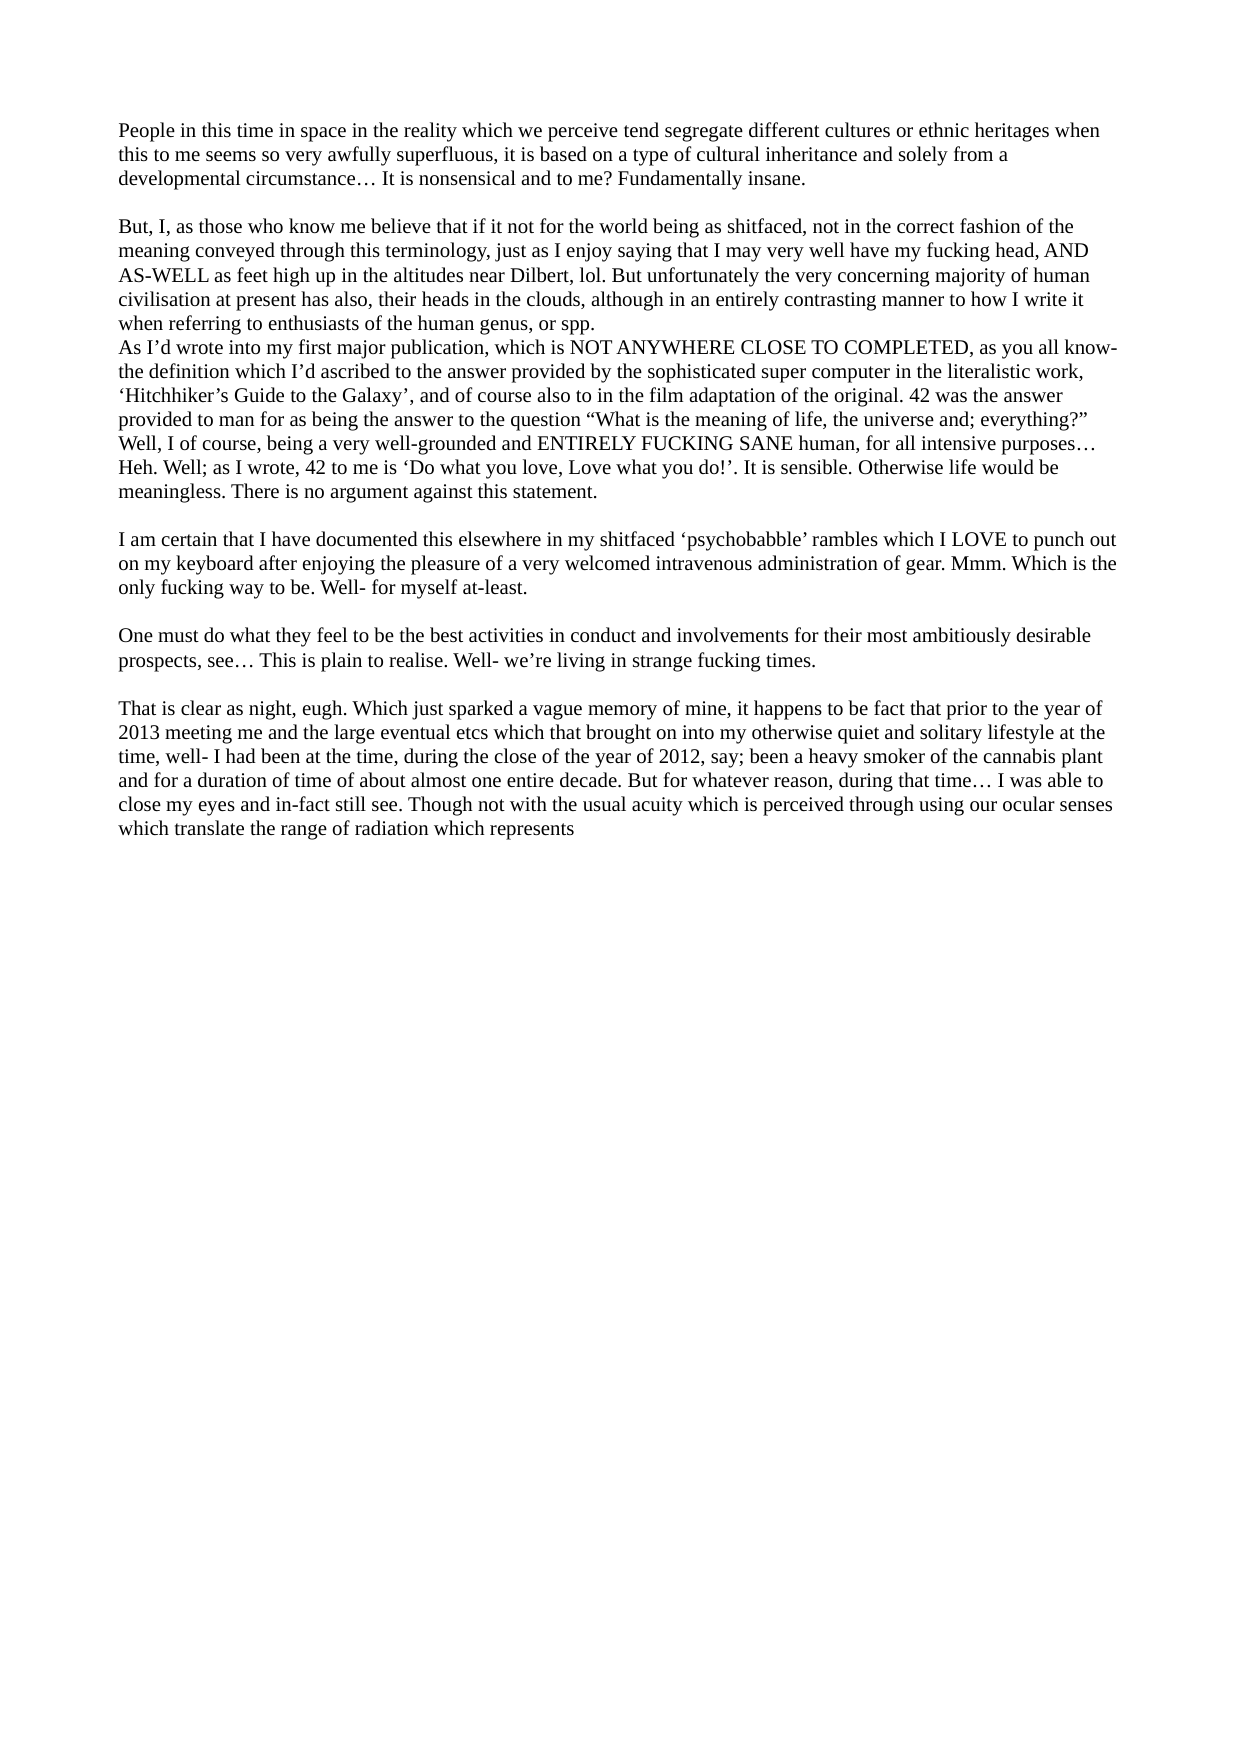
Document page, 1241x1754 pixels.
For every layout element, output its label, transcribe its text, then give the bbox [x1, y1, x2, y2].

text That is clear as night, eugh. Which just sparked a vague memory of mine, it happens to be fact that prior to the year of 2013 meeting me and the large eventual etcs which that brought on into my otherwise quiet and solitary lifestyle at the time, well- I had been at the time, during the close of the year of 2012, say; been a heavy smoker of the cannabis plant and for a duration of time of about almost one entire decade. But for whatever reason, during that time… I was able to close my eyes and in-fact still see. Though not with the usual acuity which is perceived through using our ocular senses which translate the range of radiation which represents [118, 696, 1122, 840]
text But, I, as those who know me believe that if it not for the world being as shitfaced, not in the correct fashion of the meaning conveyed through this terminology, just as I enjoy saying that I may very well have my fucking head, AND AS-WELL as feet high up in the altitudes near Dilbert, lol. But unfortunately the very concerning majority of human civilisation at present has also, their heads in the clouds, although in an entirely contrasting manner to how I write it when referring to enthusiasts of the human genus, or spp. [118, 214, 1122, 335]
text One must do what they feel to be the best activities in conduct and involvements for their most ambitiously desirable prospects, see… This is plain to realise. Well- we’re living in strange fucking times. [118, 623, 1122, 672]
text As I’d wrote into my first major publication, which is NOT ANYWHERE CLOSE TO COMPLETED, as you all know- the definition which I’d ascribed to the answer provided by the sophisticated super computer in the literalistic work, ‘Hitchhiker’s Guide to the Galaxy’, and of course also to in the film adaptation of the original. 42 was the answer provided to man for as being the answer to the question “What is the meaning of life, the universe and; everything?” Well, I of course, being a very well-grounded and ENTIRELY FUCKING SANE human, for all intensive purposes… Heh. Well; as I wrote, 42 to me is ‘Do what you love, Love what you do!’. It is sensible. Otherwise life would be meaningless. There is no argument against this statement. [118, 335, 1122, 503]
text I am certain that I have documented this elsewhere in my shitfaced ‘psychobabble’ rambles which I LOVE to punch out on my keyboard after enjoying the pleasure of a very welcomed intravenous administration of gear. Mmm. Which is the only fucking way to be. Well- for myself at-least. [118, 527, 1122, 599]
text People in this time in space in the reality which we perceive tend segregate different cultures or ethnic heritages when this to me seems so very awfully superfluous, it is based on a type of cultural inheritance and solely from a developmental circumstance… It is nonsensical and to me? Fundamentally insane. [118, 118, 1122, 190]
